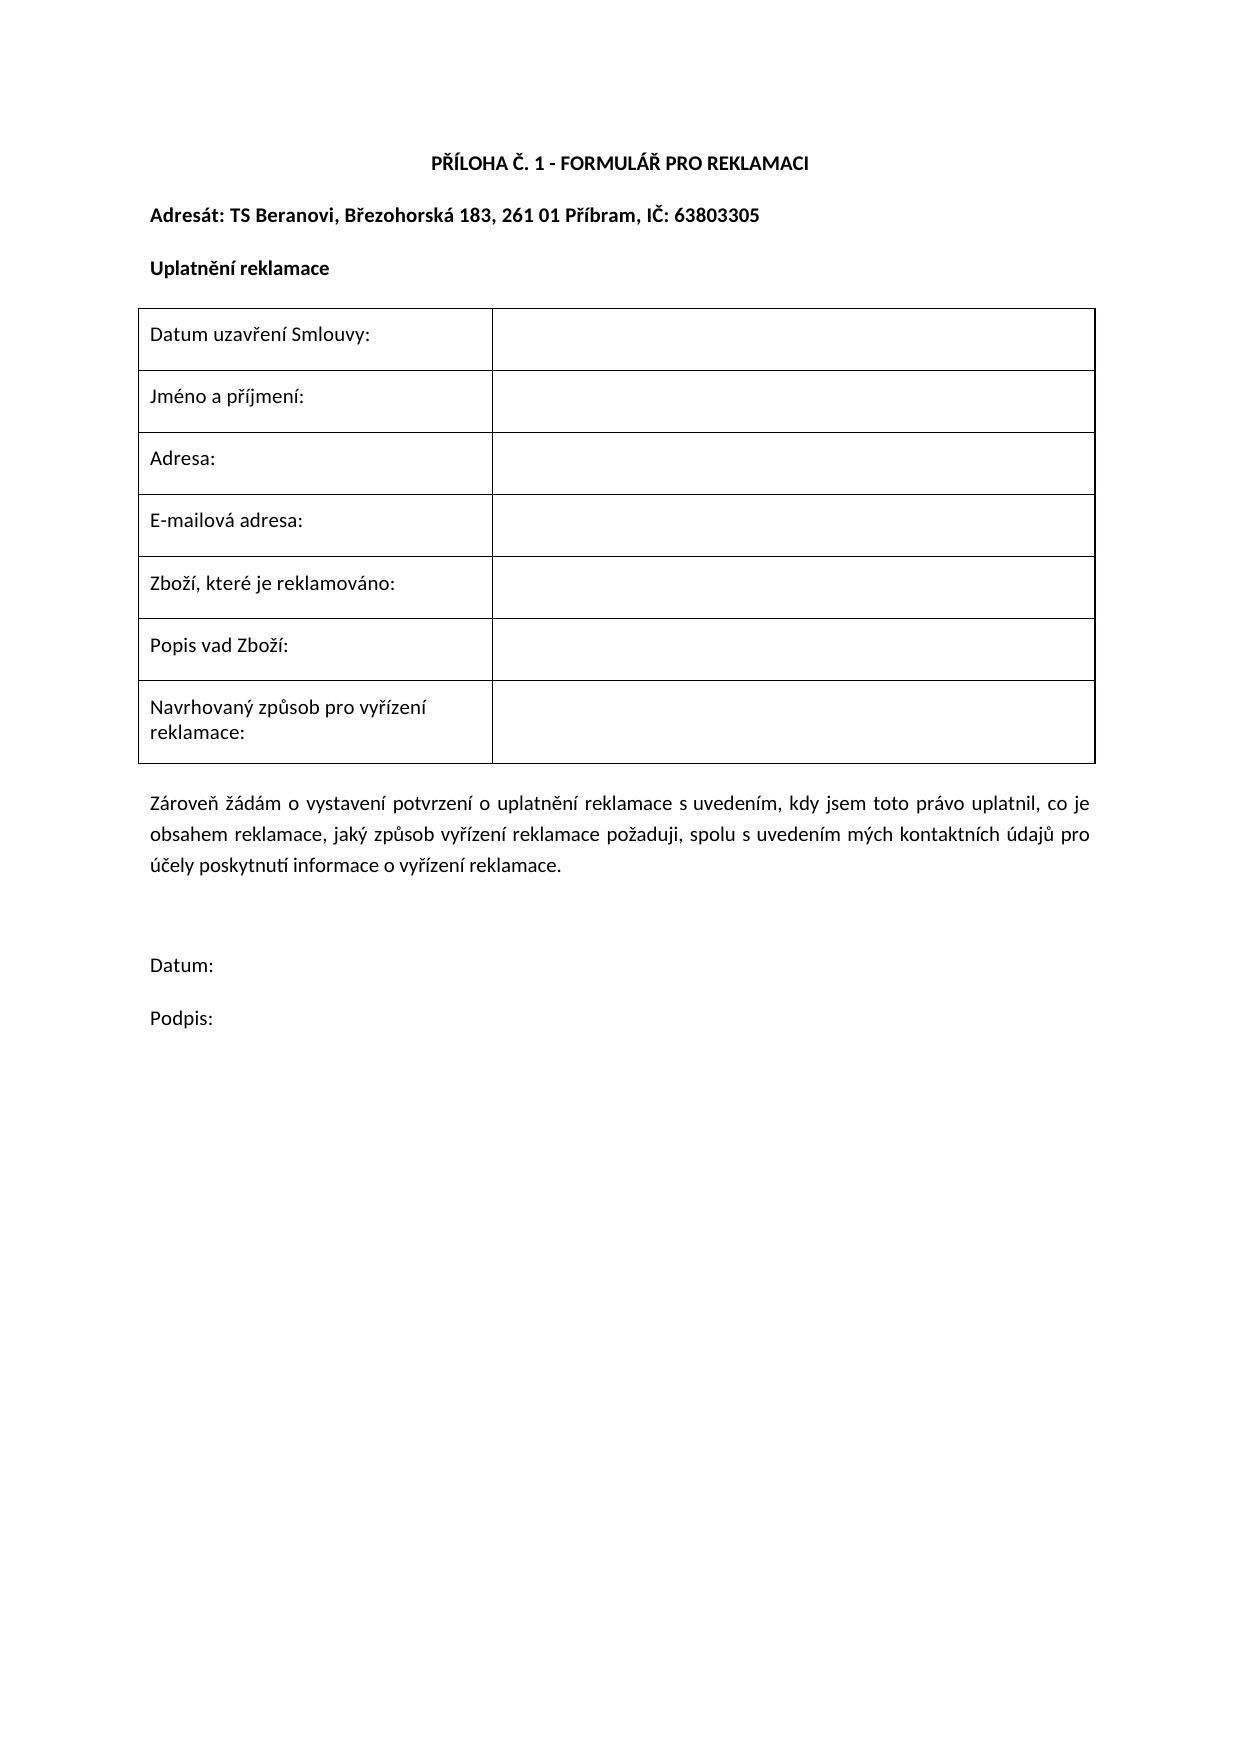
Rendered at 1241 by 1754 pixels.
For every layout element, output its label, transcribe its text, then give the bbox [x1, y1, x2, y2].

table_cell [493, 681, 1094, 763]
table_cell [493, 433, 1094, 494]
text Podpis: [150, 1005, 1090, 1030]
table_cell Popis vad Zboží: [139, 619, 492, 680]
table_cell [493, 371, 1094, 432]
table_cell [493, 619, 1094, 680]
table_cell Zboží, které je reklamováno: [139, 557, 492, 618]
table_header Datum uzavření Smlouvy: [139, 309, 492, 370]
text Příloha č. 1 - Formulář pro reklamaci [150, 150, 1090, 175]
text Zároveň žádám o vystavení potvrzení o uplatnění reklamace s uvedením, kdy jsem toto právo uplatnil, co je obsahem reklamace, jaký způsob vyřízení reklamace požaduji, spolu s uvedením mých kontaktních údajů pro účely poskytnutí informace o vyřízení reklamace. [150, 785, 1090, 879]
table_cell [493, 495, 1094, 556]
text Adresát: TS Beranovi, Březohorská 183, 261 01 Příbram, IČ: 63803305 [150, 203, 1090, 228]
text Uplatnění reklamace [150, 255, 1090, 281]
table_cell Jméno a příjmení: [139, 371, 492, 432]
table_header [493, 309, 1094, 370]
table_cell Navrhovaný způsob pro vyřízení reklamace: [139, 681, 492, 763]
table_cell E-mailová adresa: [139, 495, 492, 556]
text Datum: [150, 952, 1090, 978]
table_cell [493, 557, 1094, 618]
table_cell Adresa: [139, 433, 492, 494]
